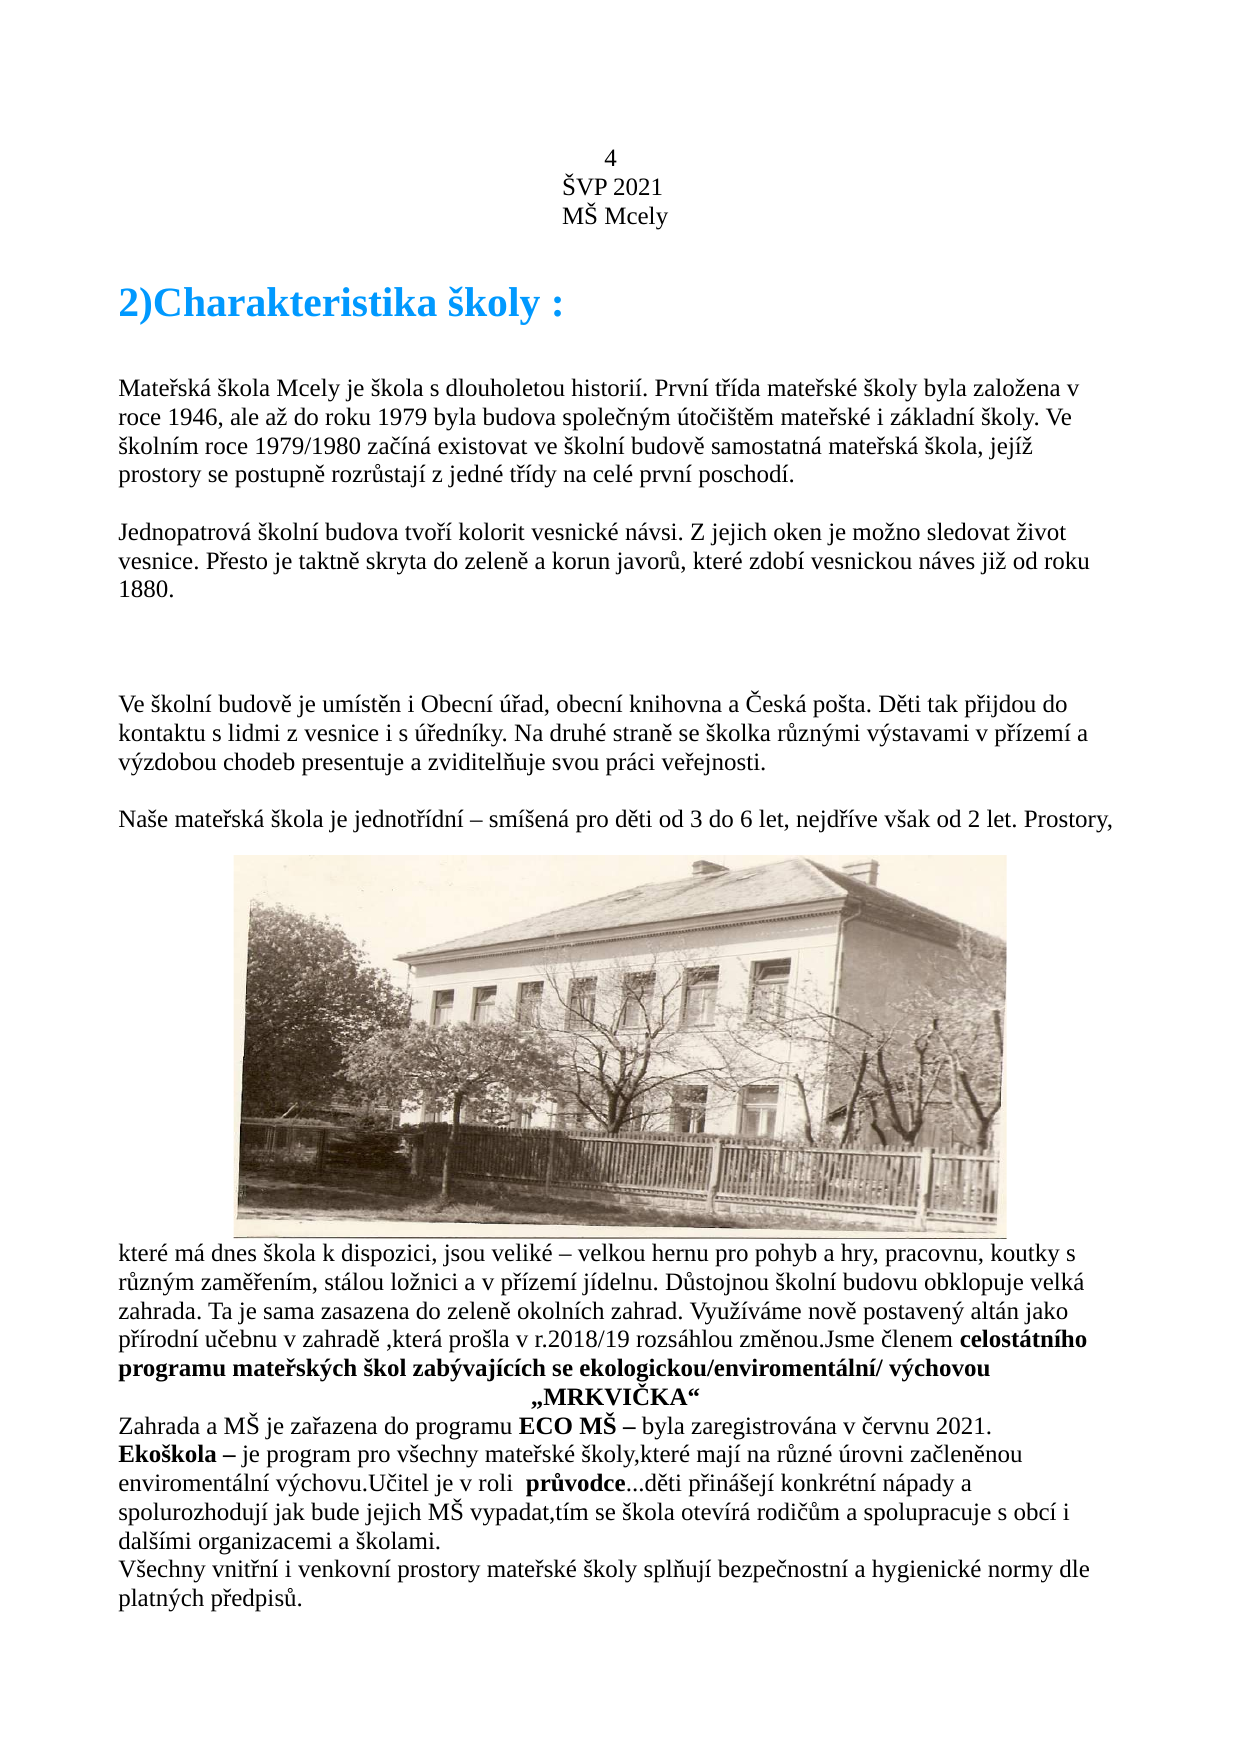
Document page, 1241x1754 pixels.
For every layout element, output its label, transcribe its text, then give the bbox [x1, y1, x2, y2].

text MŠ Mcely [118, 201, 1122, 229]
text 2)Charakteristika školy : [118, 277, 1122, 325]
text Všechny vnitřní i venkovní prostory mateřské školy splňují bezpečnostní a hygienické normy dle platných předpisů. [118, 1554, 1122, 1612]
text 4 [118, 143, 1122, 172]
text Jednopatrová školní budova tvoří kolorit vesnické návsi. Z jejich oken je možno sledovat život vesnice. Přesto je taktně skryta do zeleně a korun javorů, které zdobí vesnickou náves již od roku 1880. [118, 517, 1122, 603]
text „MRKVIČKA“ [118, 1382, 1122, 1411]
text Naše mateřská škola je jednotřídní – smíšená pro děti od 3 do 6 let, nejdříve však od 2 let. Prostory, které má dnes škola k dispozici, jsou veliké – velkou hernu pro pohyb a hry, pracovnu, koutky s různým zaměřením, stálou ložnici a v přízemí jídelnu. Důstojnou školní budovu obklopuje velká zahrada. Ta je sama zasazena do zeleně okolních zahrad. Využíváme nově postavený altán jako přírodní učebnu v zahradě ,která prošla v r.2018/19 rozsáhlou změnou.Jsme členem celostátního programu mateřských škol zabývajících se ekologickou/enviromentální/ výchovou [118, 804, 1122, 1382]
text Zahrada a MŠ je zařazena do programu ECO MŠ – byla zaregistrována v červnu 2021. [118, 1411, 1122, 1439]
text ŠVP 2021 [118, 172, 1122, 201]
text Ekoškola – je program pro všechny mateřské školy,které mají na různé úrovni začleněnou enviromentální výchovu.Učitel je v roli průvodce...děti přinášejí konkrétní nápady a spolurozhodují jak bude jejich MŠ vypadat,tím se škola otevírá rodičům a spolupracuje s obcí i dalšími organizacemi a školami. [118, 1439, 1122, 1554]
text Ve školní budově je umístěn i Obecní úřad, obecní knihovna a Česká pošta. Děti tak přijdou do kontaktu s lidmi z vesnice i s úředníky. Na druhé straně se školka různými výstavami v přízemí a výzdobou chodeb presentuje a zviditelňuje svou práci veřejnosti. [118, 689, 1122, 776]
text Mateřská škola Mcely je škola s dlouholetou historií. První třída mateřské školy byla založena v roce 1946, ale až do roku 1979 byla budova společným útočištěm mateřské i základní školy. Ve školním roce 1979/1980 začíná existovat ve školní budově samostatná mateřská škola, jejíž prostory se postupně rozrůstají z jedné třídy na celé první poschodí. [118, 373, 1122, 488]
